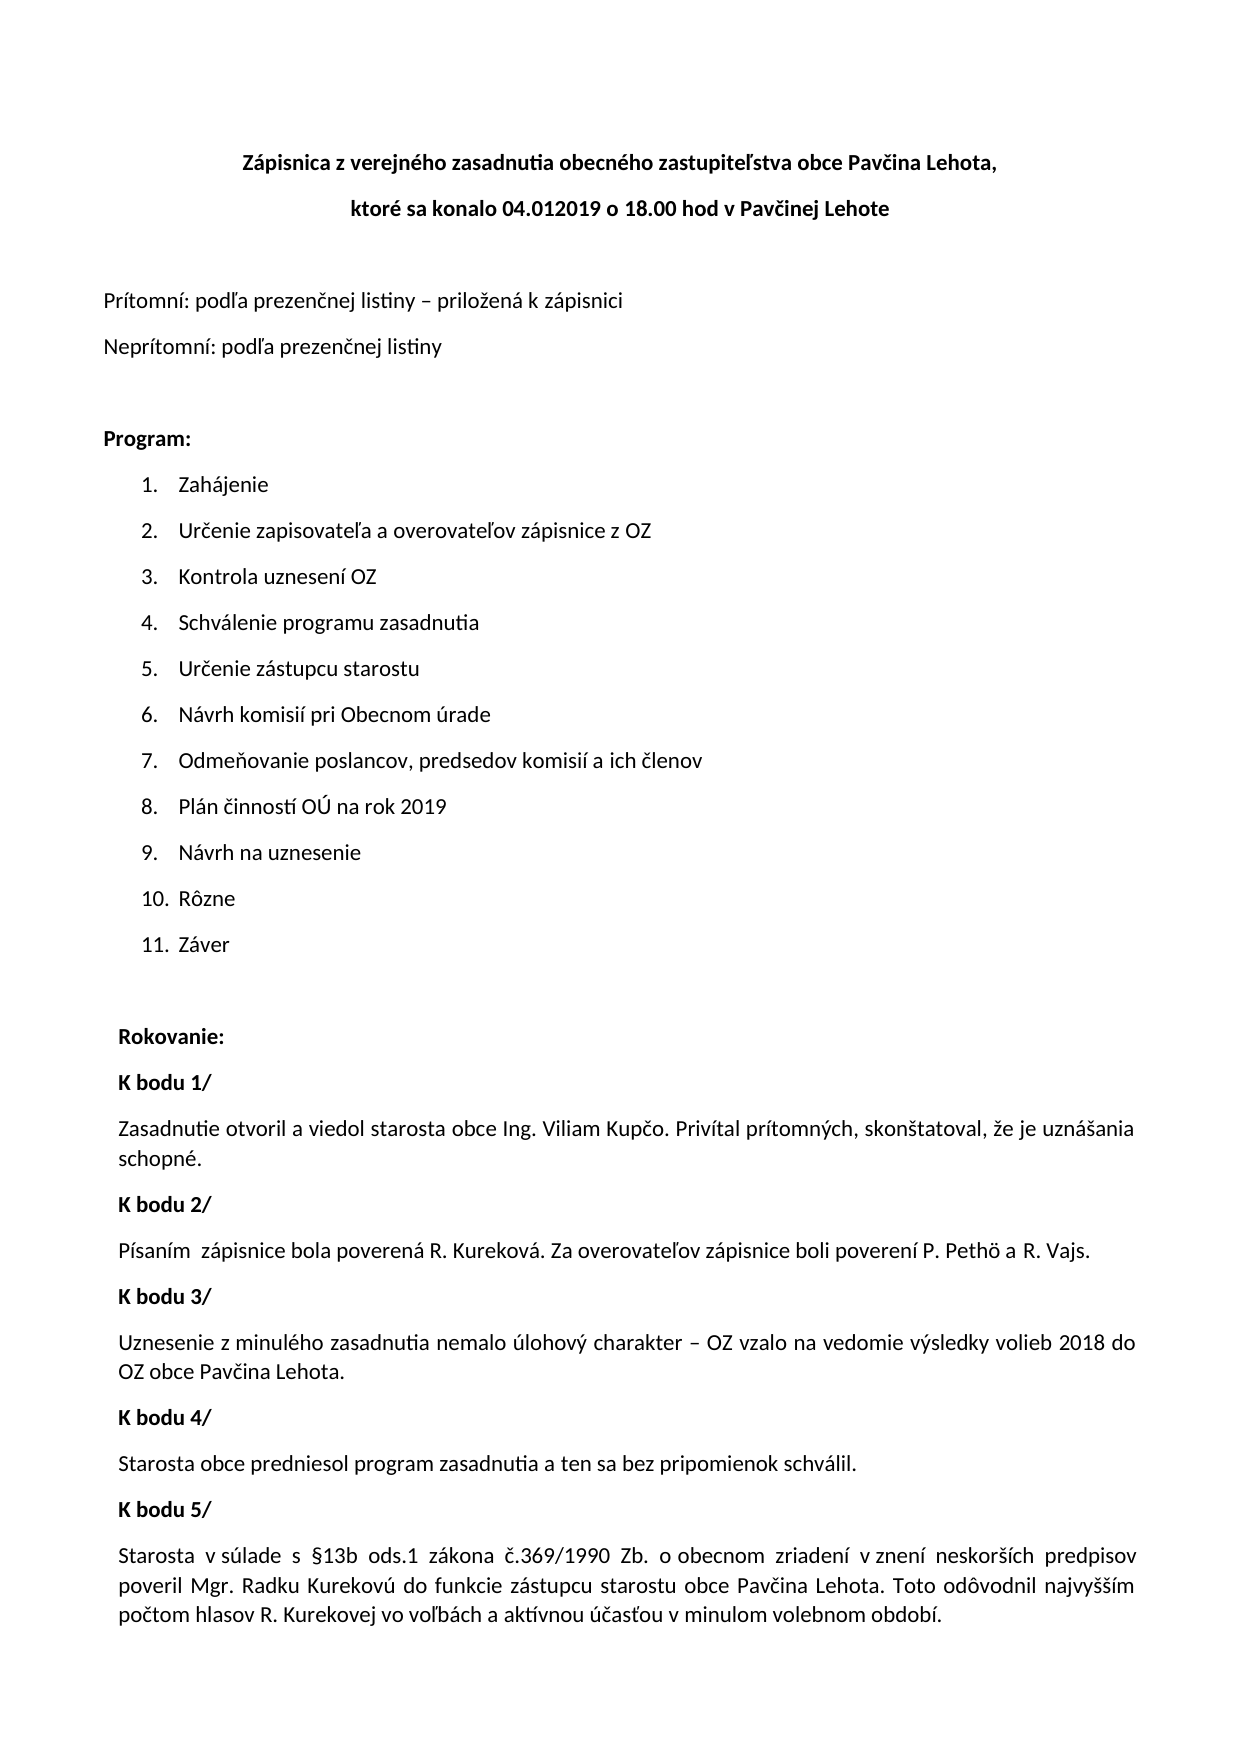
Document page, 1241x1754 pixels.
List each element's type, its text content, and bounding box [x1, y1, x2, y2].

text Starosta v súlade s §13b ods.1 zákona č.369/1990 Zb. o obecnom zriadení v znení neskorších predpisov poveril Mgr. Radku Kurekovú do funkcie zástupcu starostu obce Pavčina Lehota. Toto odôvodnil najvyšším počtom hlasov R. Kurekovej vo voľbách a aktívnou účasťou v minulom volebnom období. [118, 1542, 1137, 1628]
text K bodu 5/ [118, 1496, 1137, 1523]
list Záver [141, 930, 1137, 958]
text Prítomní: podľa prezenčnej listiny – priložená k zápisnici [103, 286, 1137, 314]
text K bodu 4/ [118, 1403, 1137, 1431]
list Návrh na uznesenie [141, 838, 1137, 866]
list Určenie zástupcu starostu [141, 654, 1137, 682]
list Zahájenie [141, 470, 1137, 498]
list Určenie zapisovateľa a overovateľov zápisnice z OZ [141, 516, 1137, 544]
text K bodu 1/ [118, 1068, 1137, 1096]
text Program: [103, 424, 1137, 452]
list Kontrola uznesení OZ [141, 562, 1137, 590]
text K bodu 2/ [118, 1190, 1137, 1218]
text Rokovanie: [118, 1022, 1137, 1050]
text Starosta obce predniesol program zasadnutia a ten sa bez pripomienok schválil. [118, 1449, 1137, 1477]
list Rôzne [141, 884, 1137, 912]
text Uznesenie z minulého zasadnutia nemalo úlohový charakter – OZ vzalo na vedomie výsledky volieb 2018 do OZ obce Pavčina Lehota. [118, 1328, 1137, 1385]
list Schválenie programu zasadnutia [141, 608, 1137, 636]
list Plán činností OÚ na rok 2019 [141, 792, 1137, 820]
text Zasadnutie otvoril a viedol starosta obce Ing. Viliam Kupčo. Privítal prítomných, skonštatoval, že je uznášania schopné. [118, 1114, 1137, 1172]
text Písaním zápisnice bola poverená R. Kureková. Za overovateľov zápisnice boli poverení P. Pethö a R. Vajs. [118, 1236, 1137, 1264]
list Odmeňovanie poslancov, predsedov komisií a ich členov [141, 746, 1137, 774]
text K bodu 3/ [118, 1282, 1137, 1310]
list Návrh komisií pri Obecnom úrade [141, 700, 1137, 728]
text ktoré sa konalo 04.012019 o 18.00 hod v Pavčinej Lehote [103, 194, 1137, 222]
text Neprítomní: podľa prezenčnej listiny [103, 332, 1137, 360]
text Zápisnica z verejného zasadnutia obecného zastupiteľstva obce Pavčina Lehota, [103, 148, 1137, 176]
